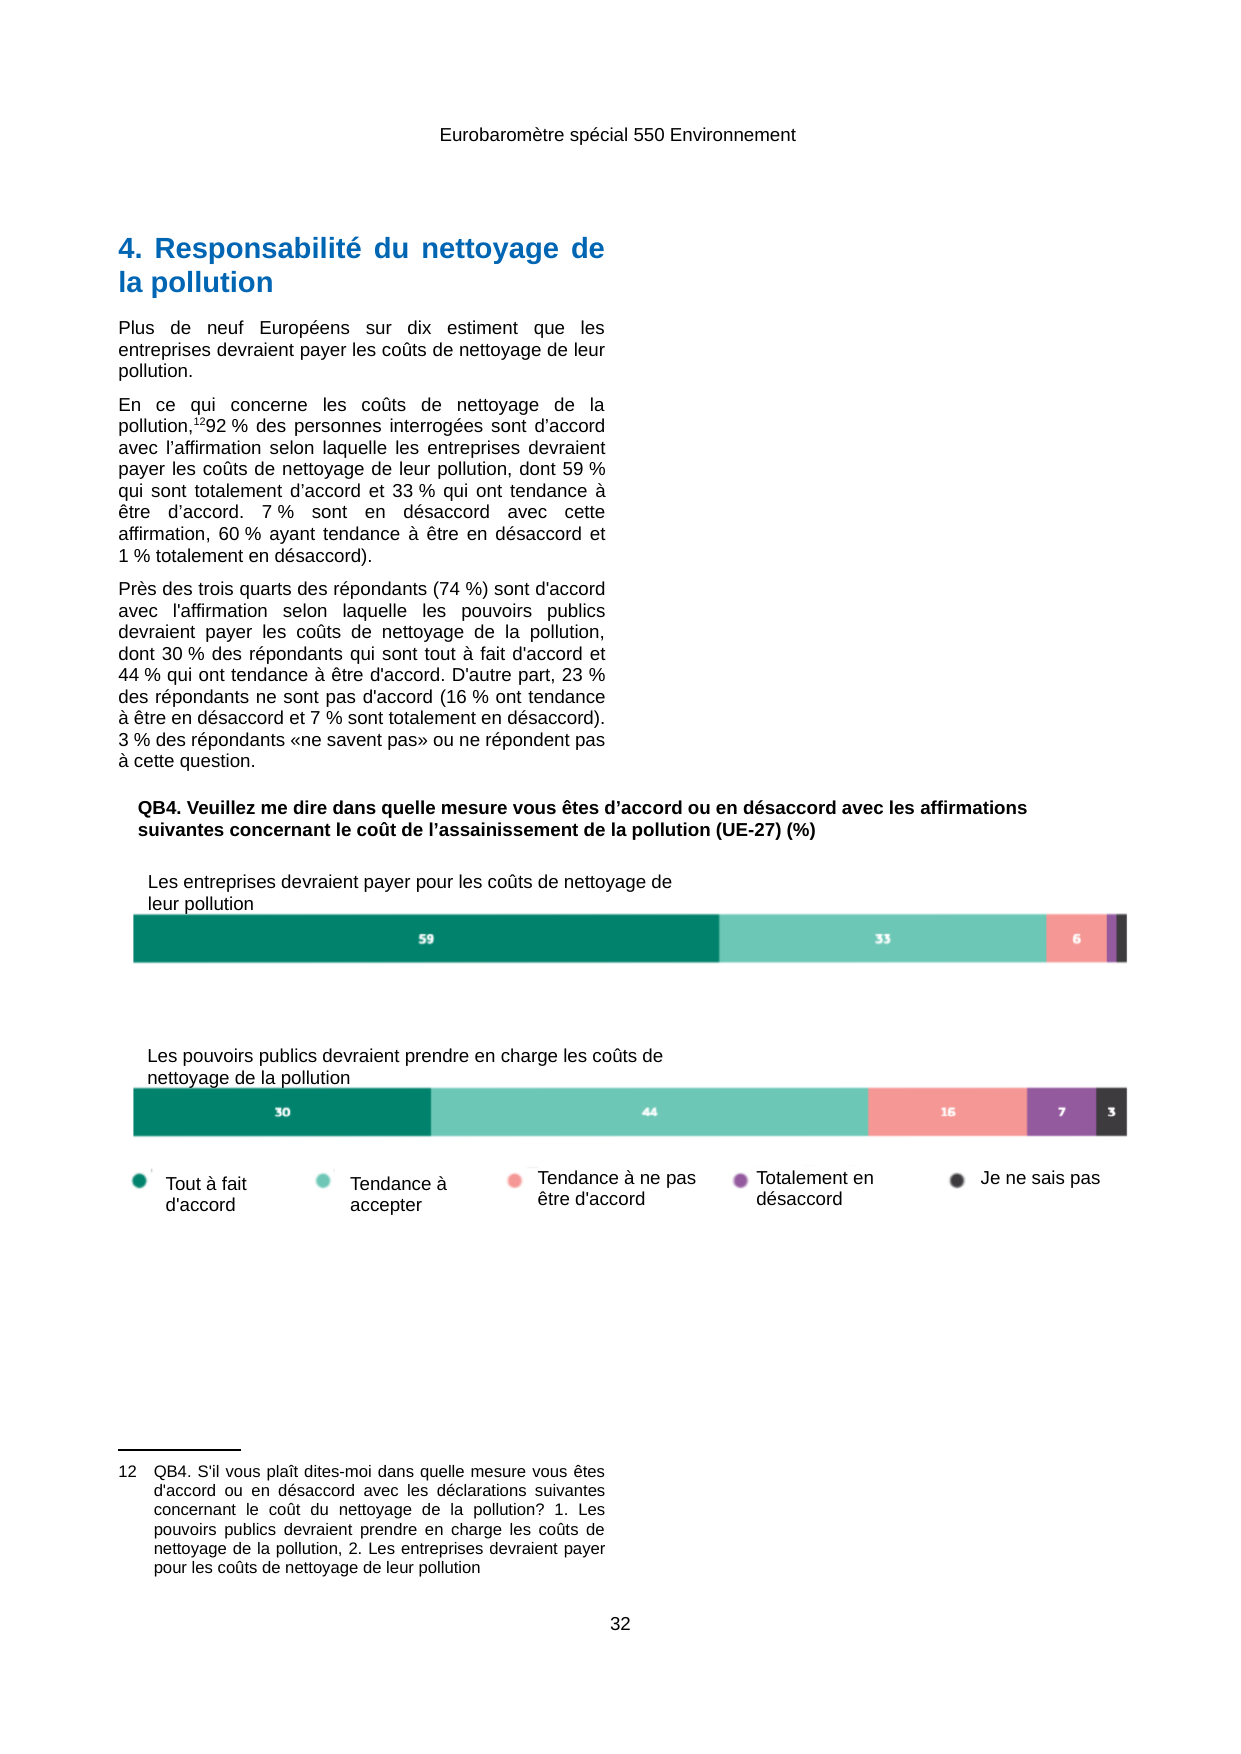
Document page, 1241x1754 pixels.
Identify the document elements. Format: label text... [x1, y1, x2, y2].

picture [121, 895, 1132, 1155]
text En ce qui concerne les coûts de nettoyage de la pollution,92 % des personnes interrogées sont d’accord avec l’affirmation selon laquelle les entreprises devraient payer les coûts de nettoyage de leur pollution, dont 59 % qui sont totalement d’accord et 33 % qui ont tendance à être d’accord. 7 % sont en désaccord avec cette affirmation, 60 % ayant tendance à être en désaccord et 1 % totalement en désaccord). [118, 393, 605, 566]
text QB4. S'il vous plaît dites-moi dans quelle mesure vous êtes d'accord ou en désaccord avec les déclarations suivantes concernant le coût du nettoyage de la pollution? 1. Les pouvoirs publics devraient prendre en charge les coûts de nettoyage de la pollution, 2. Les entreprises devraient payer pour les coûts de nettoyage de leur pollution [118, 1462, 605, 1577]
text Plus de neuf Européens sur dix estiment que les entreprises devraient payer les coûts de nettoyage de leur pollution. [118, 317, 605, 382]
subtitle 4. Responsabilité du nettoyage de la pollution [118, 231, 605, 298]
picture [121, 1159, 966, 1195]
text Près des trois quarts des répondants (74 %) sont d'accord avec l'affirmation selon laquelle les pouvoirs publics devraient payer les coûts de nettoyage de la pollution, dont 30 % des répondants qui sont tout à fait d'accord et 44 % qui ont tendance à être d'accord. D'autre part, 23 % des répondants ne sont pas d'accord (16 % ont tendance à être en désaccord et 7 % sont totalement en désaccord). 3 % des répondants «ne savent pas» ou ne répondent pas à cette question. [118, 578, 605, 772]
